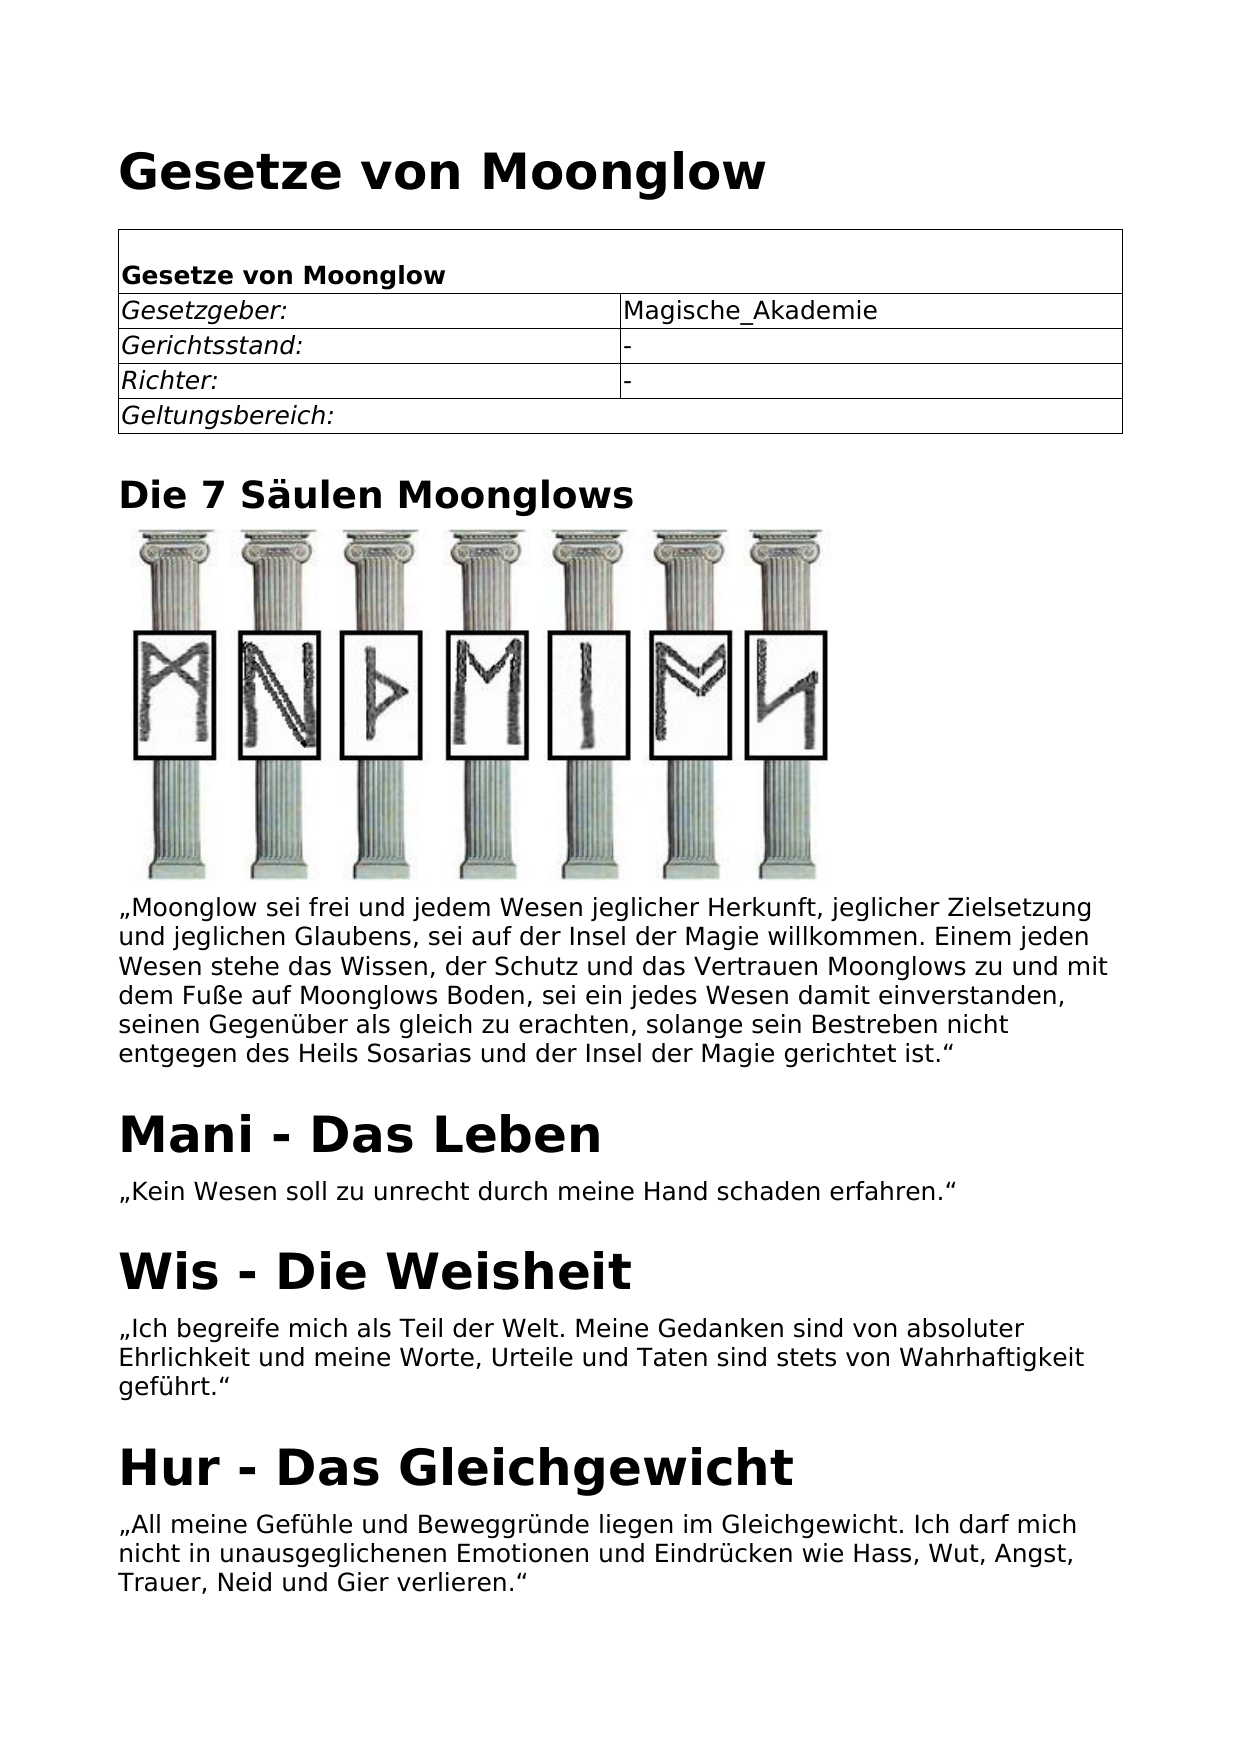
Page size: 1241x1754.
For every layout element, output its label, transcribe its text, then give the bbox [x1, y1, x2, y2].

picture [118, 529, 834, 881]
table_cell Richter: [119, 364, 620, 398]
table_cell Geltungsbereich: [119, 399, 1122, 433]
table_header Gesetze von Moonglow [119, 230, 1122, 293]
table_cell - [621, 329, 1122, 363]
text „Kein Wesen soll zu unrecht durch meine Hand schaden erfahren.“ [118, 1177, 1122, 1206]
table_cell Gesetzgeber: [119, 294, 620, 328]
subtitle Mani - Das Leben [118, 1106, 1122, 1164]
table_cell - [621, 364, 1122, 398]
subtitle Die 7 Säulen Moonglows [118, 473, 1122, 517]
subtitle Wis - Die Weisheit [118, 1243, 1122, 1302]
table_cell Gerichtsstand: [119, 329, 620, 363]
text „Moonglow sei frei und jedem Wesen jeglicher Herkunft, jeglicher Zielsetzung und jeglichen Glaubens, sei auf der Insel der Magie willkommen. Einem jeden Wesen stehe das Wissen, der Schutz und das Vertrauen Moonglows zu und mit dem Fuße auf Moonglows Boden, sei ein jedes Wesen damit einverstanden, seinen Gegenüber als gleich zu erachten, solange sein Bestreben nicht entgegen des Heils Sosarias und der Insel der Magie gerichtet ist.“ [118, 893, 1122, 1068]
table_cell Magische_Akademie [621, 294, 1122, 328]
subtitle Hur - Das Gleichgewicht [118, 1439, 1122, 1497]
text „All meine Gefühle und Beweggründe liegen im Gleichgewicht. Ich darf mich nicht in unausgeglichenen Emotionen und Eindrücken wie Hass, Wut, Angst, Trauer, Neid und Gier verlieren.“ [118, 1510, 1122, 1597]
subtitle Gesetze von Moonglow [118, 143, 1122, 201]
text „Ich begreife mich als Teil der Welt. Meine Gedanken sind von absoluter Ehrlichkeit und meine Worte, Urteile und Taten sind stets von Wahrhaftigkeit geführt.“ [118, 1314, 1122, 1402]
